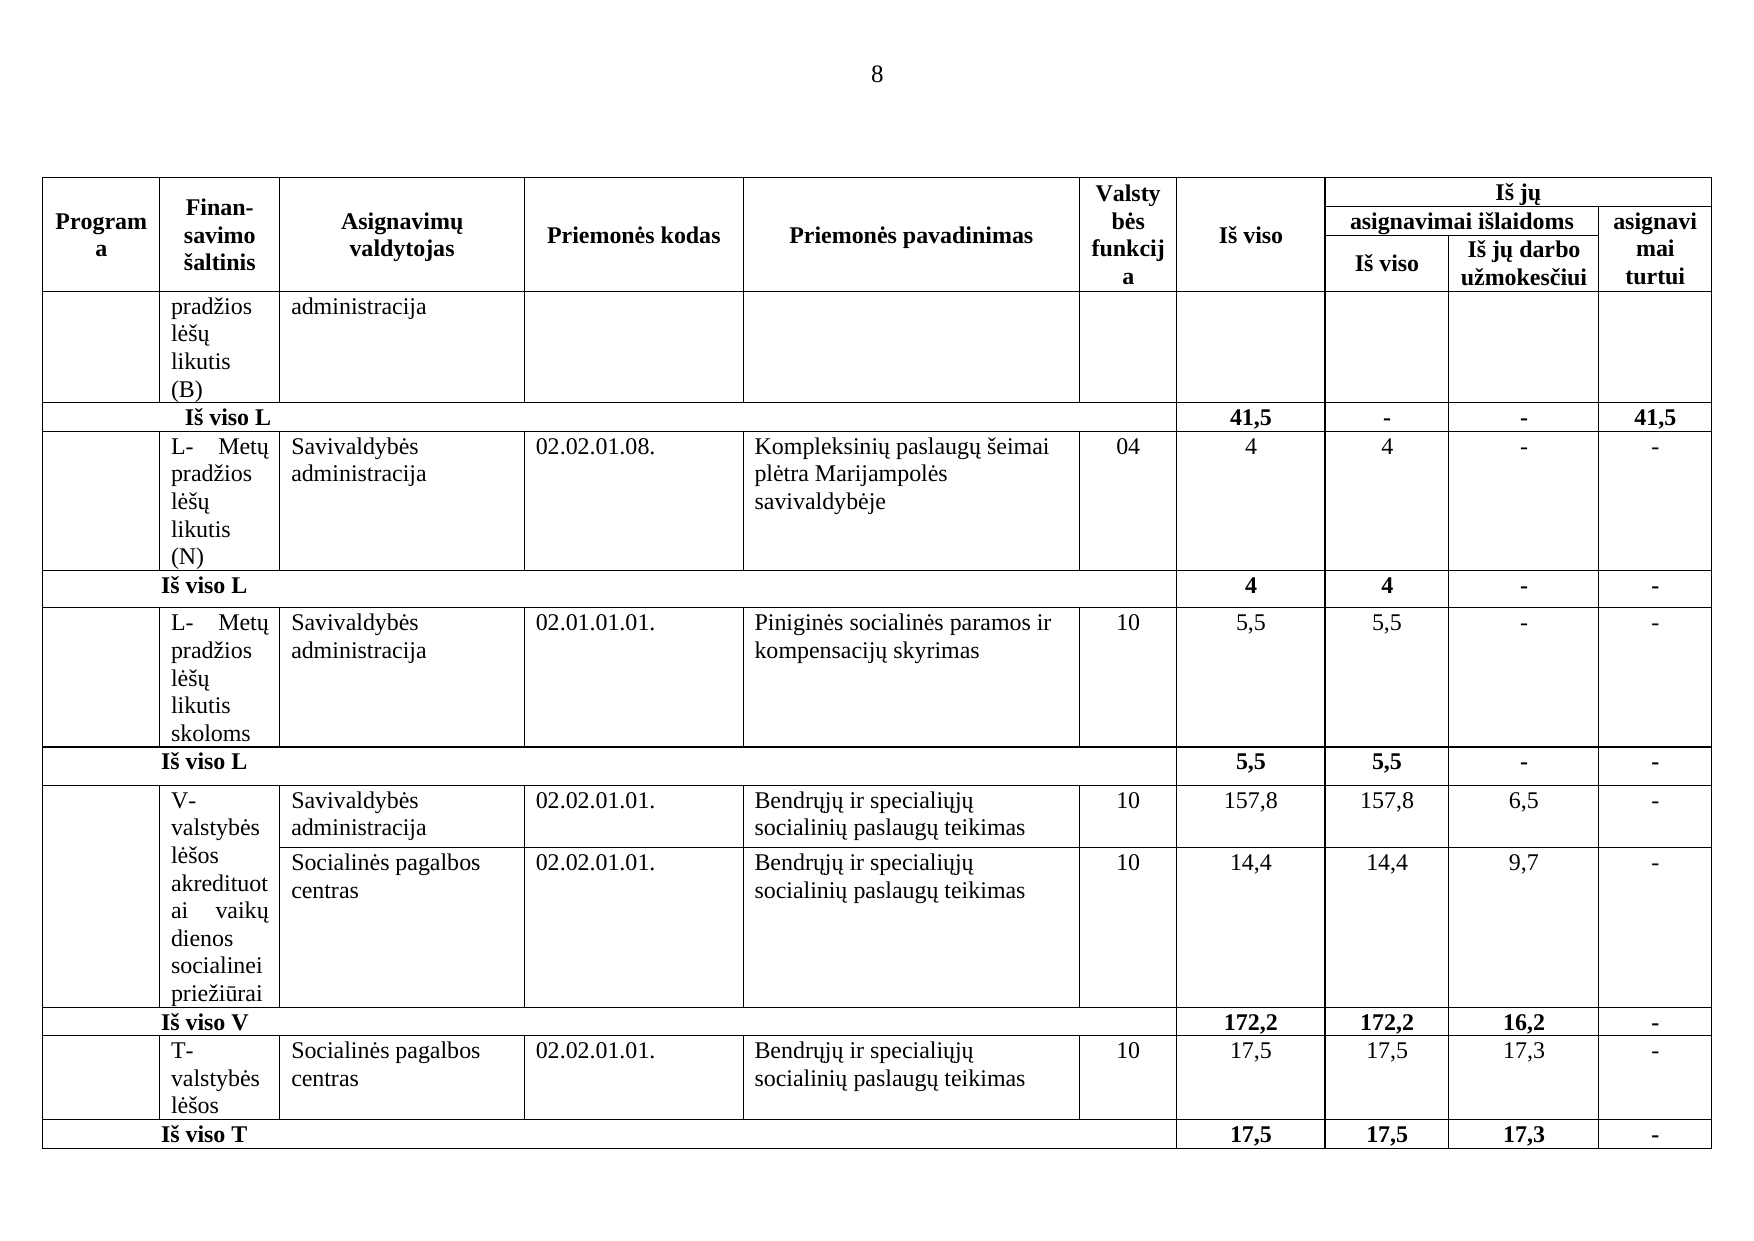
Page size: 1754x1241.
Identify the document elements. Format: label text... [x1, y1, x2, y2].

table_cell pradžios lėšų likutis (B) [160, 292, 279, 402]
table_cell 17,5 [1326, 1120, 1448, 1148]
table_cell - [1326, 292, 1448, 402]
table_cell - [1599, 1008, 1711, 1035]
table_cell - [1599, 786, 1711, 847]
table_cell 17,3 [1449, 1120, 1598, 1148]
table_cell 5,5 [1177, 748, 1324, 785]
table_cell Bendrųjų ir specialiųjų socialinių paslaugų teikimas [744, 848, 1079, 1007]
table_cell 5,5 [1177, 608, 1324, 746]
table_cell - [1599, 848, 1711, 1007]
table_cell [43, 432, 159, 570]
table_cell 14,4 [1326, 848, 1448, 1007]
table_cell Savivaldybės administracija [280, 786, 524, 847]
table_cell - [1326, 403, 1448, 431]
table_cell [525, 292, 743, 402]
table_cell 172,2 [1326, 1008, 1448, 1035]
table_cell Iš viso T [43, 1120, 1176, 1148]
table_cell - [1449, 608, 1598, 746]
table_cell 41,5 [1599, 292, 1711, 402]
table_cell L- Metų pradžios lėšų likutis skoloms [160, 608, 279, 746]
table_cell 4 [1177, 432, 1324, 570]
table_cell 157,8 [1177, 786, 1324, 847]
table_cell 157,8 [1326, 786, 1448, 847]
table_cell Iš viso L [43, 748, 1176, 785]
table_cell [1080, 292, 1176, 402]
table_cell - [1449, 748, 1598, 785]
table_cell asignavimai išlaidoms [1326, 207, 1598, 234]
table_header Finan-savimo šaltinis [160, 178, 279, 291]
table_cell Iš viso V [43, 1008, 1176, 1035]
table_cell V-valstybės lėšos akredituotai vaikų dienos socialinei priežiūrai [160, 786, 279, 1007]
table_cell 02.02.01.01. [525, 1036, 743, 1119]
table_cell - [1599, 432, 1711, 570]
table_cell 4 [1326, 432, 1448, 570]
table_cell - [1449, 403, 1598, 431]
table_cell 02.01.01.01. [525, 608, 743, 746]
table_cell 17,5 [1177, 1036, 1324, 1119]
table_cell 02.02.01.01. [525, 848, 743, 1007]
table_cell - [1449, 292, 1598, 402]
table_cell 02.02.01.08. [525, 432, 743, 570]
table_cell Socialinės pagalbos centras [280, 848, 524, 1007]
table_cell - [1599, 1036, 1711, 1119]
table_cell 10 [1080, 608, 1176, 746]
table_cell administracija [280, 292, 524, 402]
table_cell - [1599, 748, 1711, 785]
table_cell - [1599, 608, 1711, 746]
table_cell Savivaldybės administracija [280, 432, 524, 570]
table_cell [1177, 292, 1324, 402]
table_cell 6,5 [1449, 786, 1598, 847]
table_cell [744, 292, 1079, 402]
table_cell Iš viso L [43, 403, 1176, 431]
table_cell 4 [1177, 571, 1324, 607]
table_header Priemonės kodas [525, 178, 743, 291]
table_cell L- Metų pradžios lėšų likutis (N) [160, 432, 279, 570]
table_cell Bendrųjų ir specialiųjų socialinių paslaugų teikimas [744, 786, 1079, 847]
table_cell Piniginės socialinės paramos ir kompensacijų skyrimas [744, 608, 1079, 746]
table_cell Iš jų darbo užmokesčiui [1449, 236, 1598, 291]
table_header Programa [43, 178, 159, 291]
table_cell 172,2 [1177, 1008, 1324, 1035]
table_cell 14,4 [1177, 848, 1324, 1007]
table_cell [43, 1036, 159, 1119]
table_cell 16,2 [1449, 1008, 1598, 1035]
table_cell Iš viso L [43, 571, 1176, 607]
table_header Iš jų [1326, 178, 1711, 206]
table_cell 17,5 [1326, 1036, 1448, 1119]
table_header Asignavimų valdytojas [280, 178, 524, 291]
table_cell 4 [1326, 571, 1448, 607]
table_cell 41,5 [1177, 403, 1324, 431]
table_cell 5,5 [1326, 608, 1448, 746]
table_cell - [1599, 571, 1711, 607]
table_header Priemonės pavadinimas [744, 178, 1079, 291]
table_cell asignavimai turtui įsigyti [1599, 207, 1711, 291]
table_cell Savivaldybės administracija [280, 608, 524, 746]
table_cell 02.02.01.01. [525, 786, 743, 847]
table_header Iš viso [1177, 178, 1324, 291]
table_cell Iš viso [1326, 236, 1448, 291]
table_cell 41,5 [1599, 403, 1711, 431]
table_cell [43, 786, 159, 1007]
table_cell 10 [1080, 1036, 1176, 1119]
table_cell 10 [1080, 848, 1176, 1007]
table_cell Kompleksinių paslaugų šeimai plėtra Marijampolės savivaldybėje [744, 432, 1079, 570]
table_cell 5,5 [1326, 748, 1448, 785]
table_cell T- valstybės lėšos [160, 1036, 279, 1119]
table_cell 04 [1080, 432, 1176, 570]
table_cell 10 [1080, 786, 1176, 847]
table_cell - [1449, 432, 1598, 570]
table_header Valstybės funkcija [1080, 178, 1176, 291]
table_cell - [1449, 571, 1598, 607]
table_cell [43, 608, 159, 746]
table_cell Socialinės pagalbos centras [280, 1036, 524, 1119]
table_cell 9,7 [1449, 848, 1598, 1007]
table_cell 17,3 [1449, 1036, 1598, 1119]
table_cell [43, 292, 159, 402]
table_cell 17,5 [1177, 1120, 1324, 1148]
table_cell Bendrųjų ir specialiųjų socialinių paslaugų teikimas [744, 1036, 1079, 1119]
table_cell - [1599, 1120, 1711, 1148]
